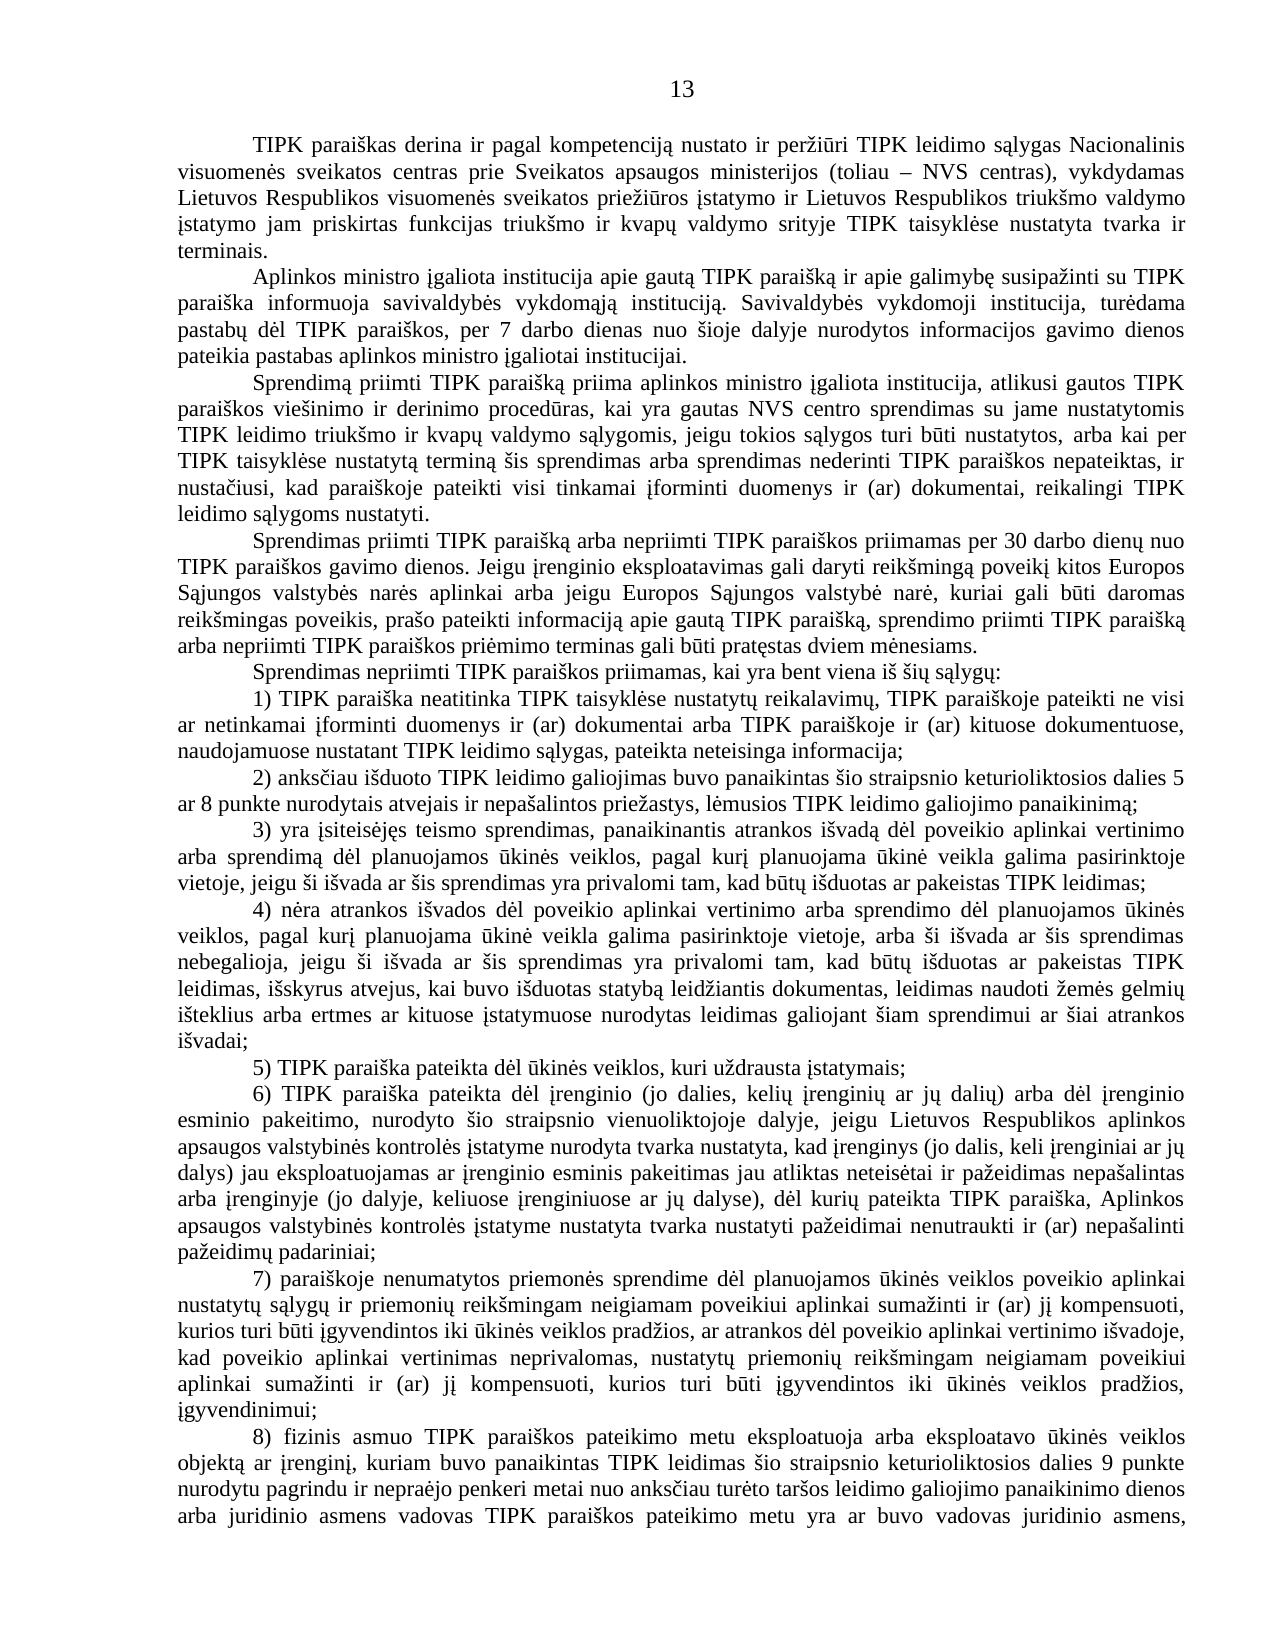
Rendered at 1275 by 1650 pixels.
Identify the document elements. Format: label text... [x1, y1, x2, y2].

text TIPK paraiškas derina ir pagal kompetenciją nustato ir peržiūri TIPK leidimo sąlygas Nacionalinis visuomenės sveikatos centras prie Sveikatos apsaugos ministerijos (toliau – NVS centras), vykdydamas Lietuvos Respublikos visuomenės sveikatos priežiūros įstatymo ir Lietuvos Respublikos triukšmo valdymo įstatymo jam priskirtas funkcijas triukšmo ir kvapų valdymo srityje TIPK taisyklėse nustatyta tvarka ir terminais. [177, 131, 1186, 263]
text Aplinkos ministro įgaliota institucija apie gautą TIPK paraišką ir apie galimybę susipažinti su TIPK paraiška informuoja savivaldybės vykdomąją instituciją. Savivaldybės vykdomoji institucija, turėdama pastabų dėl TIPK paraiškos, per 7 darbo dienas nuo šioje dalyje nurodytos informacijos gavimo dienos pateikia pastabas aplinkos ministro įgaliotai institucijai. [177, 263, 1186, 368]
text 5) TIPK paraiška pateikta dėl ūkinės veiklos, kuri uždrausta įstatymais; [177, 1054, 1186, 1080]
text 4) nėra atrankos išvados dėl poveikio aplinkai vertinimo arba sprendimo dėl planuojamos ūkinės veiklos, pagal kurį planuojama ūkinė veikla galima pasirinktoje vietoje, arba ši išvada ar šis sprendimas nebegalioja, jeigu ši išvada ar šis sprendimas yra privalomi tam, kad būtų išduotas ar pakeistas TIPK leidimas, išskyrus atvejus, kai buvo išduotas statybą leidžiantis dokumentas, leidimas naudoti žemės gelmių išteklius arba ertmes ar kituose įstatymuose nurodytas leidimas galiojant šiam sprendimui ar šiai atrankos išvadai; [177, 896, 1186, 1054]
text 3) yra įsiteisėjęs teismo sprendimas, panaikinantis atrankos išvadą dėl poveikio aplinkai vertinimo arba sprendimą dėl planuojamos ūkinės veiklos, pagal kurį planuojama ūkinė veikla galima pasirinktoje vietoje, jeigu ši išvada ar šis sprendimas yra privalomi tam, kad būtų išduotas ar pakeistas TIPK leidimas; [177, 817, 1186, 896]
text 8) fizinis asmuo TIPK paraiškos pateikimo metu eksploatuoja arba eksploatavo ūkinės veiklos objektą ar įrenginį, kuriam buvo panaikintas TIPK leidimas šio straipsnio keturioliktosios dalies 9 punkte nurodytu pagrindu ir nepraėjo penkeri metai nuo anksčiau turėto taršos leidimo galiojimo panaikinimo dienos arba juridinio asmens vadovas TIPK paraiškos pateikimo metu yra ar buvo vadovas juridinio asmens, [177, 1423, 1186, 1528]
text 7) paraiškoje nenumatytos priemonės sprendime dėl planuojamos ūkinės veiklos poveikio aplinkai nustatytų sąlygų ir priemonių reikšmingam neigiamam poveikiui aplinkai sumažinti ir (ar) jį kompensuoti, kurios turi būti įgyvendintos iki ūkinės veiklos pradžios, ar atrankos dėl poveikio aplinkai vertinimo išvadoje, kad poveikio aplinkai vertinimas neprivalomas, nustatytų priemonių reikšmingam neigiamam poveikiui aplinkai sumažinti ir (ar) jį kompensuoti, kurios turi būti įgyvendintos iki ūkinės veiklos pradžios, įgyvendinimui; [177, 1264, 1186, 1423]
text 1) TIPK paraiška neatitinka TIPK taisyklėse nustatytų reikalavimų, TIPK paraiškoje pateikti ne visi ar netinkamai įforminti duomenys ir (ar) dokumentai arba TIPK paraiškoje ir (ar) kituose dokumentuose, naudojamuose nustatant TIPK leidimo sąlygas, pateikta neteisinga informacija; [177, 685, 1186, 764]
text 2) anksčiau išduoto TIPK leidimo galiojimas buvo panaikintas šio straipsnio keturioliktosios dalies 5 ar 8 punkte nurodytais atvejais ir nepašalintos priežastys, lėmusios TIPK leidimo galiojimo panaikinimą; [177, 764, 1186, 817]
text 6) TIPK paraiška pateikta dėl įrenginio (jo dalies, kelių įrenginių ar jų dalių) arba dėl įrenginio esminio pakeitimo, nurodyto šio straipsnio vienuoliktojoje dalyje, jeigu Lietuvos Respublikos aplinkos apsaugos valstybinės kontrolės įstatyme nurodyta tvarka nustatyta, kad įrenginys (jo dalis, keli įrenginiai ar jų dalys) jau eksploatuojamas ar įrenginio esminis pakeitimas jau atliktas neteisėtai ir pažeidimas nepašalintas arba įrenginyje (jo dalyje, keliuose įrenginiuose ar jų dalyse), dėl kurių pateikta TIPK paraiška, Aplinkos apsaugos valstybinės kontrolės įstatyme nustatyta tvarka nustatyti pažeidimai nenutraukti ir (ar) nepašalinti pažeidimų padariniai; [177, 1080, 1186, 1264]
text Sprendimą priimti TIPK paraišką priima aplinkos ministro įgaliota institucija, atlikusi gautos TIPK paraiškos viešinimo ir derinimo procedūras, kai yra gautas NVS centro sprendimas su jame nustatytomis TIPK leidimo triukšmo ir kvapų valdymo sąlygomis, jeigu tokios sąlygos turi būti nustatytos, arba kai per TIPK taisyklėse nustatytą terminą šis sprendimas arba sprendimas nederinti TIPK paraiškos nepateiktas, ir nustačiusi, kad paraiškoje pateikti visi tinkamai įforminti duomenys ir (ar) dokumentai, reikalingi TIPK leidimo sąlygoms nustatyti. [177, 368, 1186, 527]
text Sprendimas nepriimti TIPK paraiškos priimamas, kai yra bent viena iš šių sąlygų: [177, 658, 1186, 685]
text Sprendimas priimti TIPK paraišką arba nepriimti TIPK paraiškos priimamas per 30 darbo dienų nuo TIPK paraiškos gavimo dienos. Jeigu įrenginio eksploatavimas gali daryti reikšmingą poveikį kitos Europos Sąjungos valstybės narės aplinkai arba jeigu Europos Sąjungos valstybė narė, kuriai gali būti daromas reikšmingas poveikis, prašo pateikti informaciją apie gautą TIPK paraišką, sprendimo priimti TIPK paraišką arba nepriimti TIPK paraiškos priėmimo terminas gali būti pratęstas dviem mėnesiams. [177, 527, 1186, 658]
